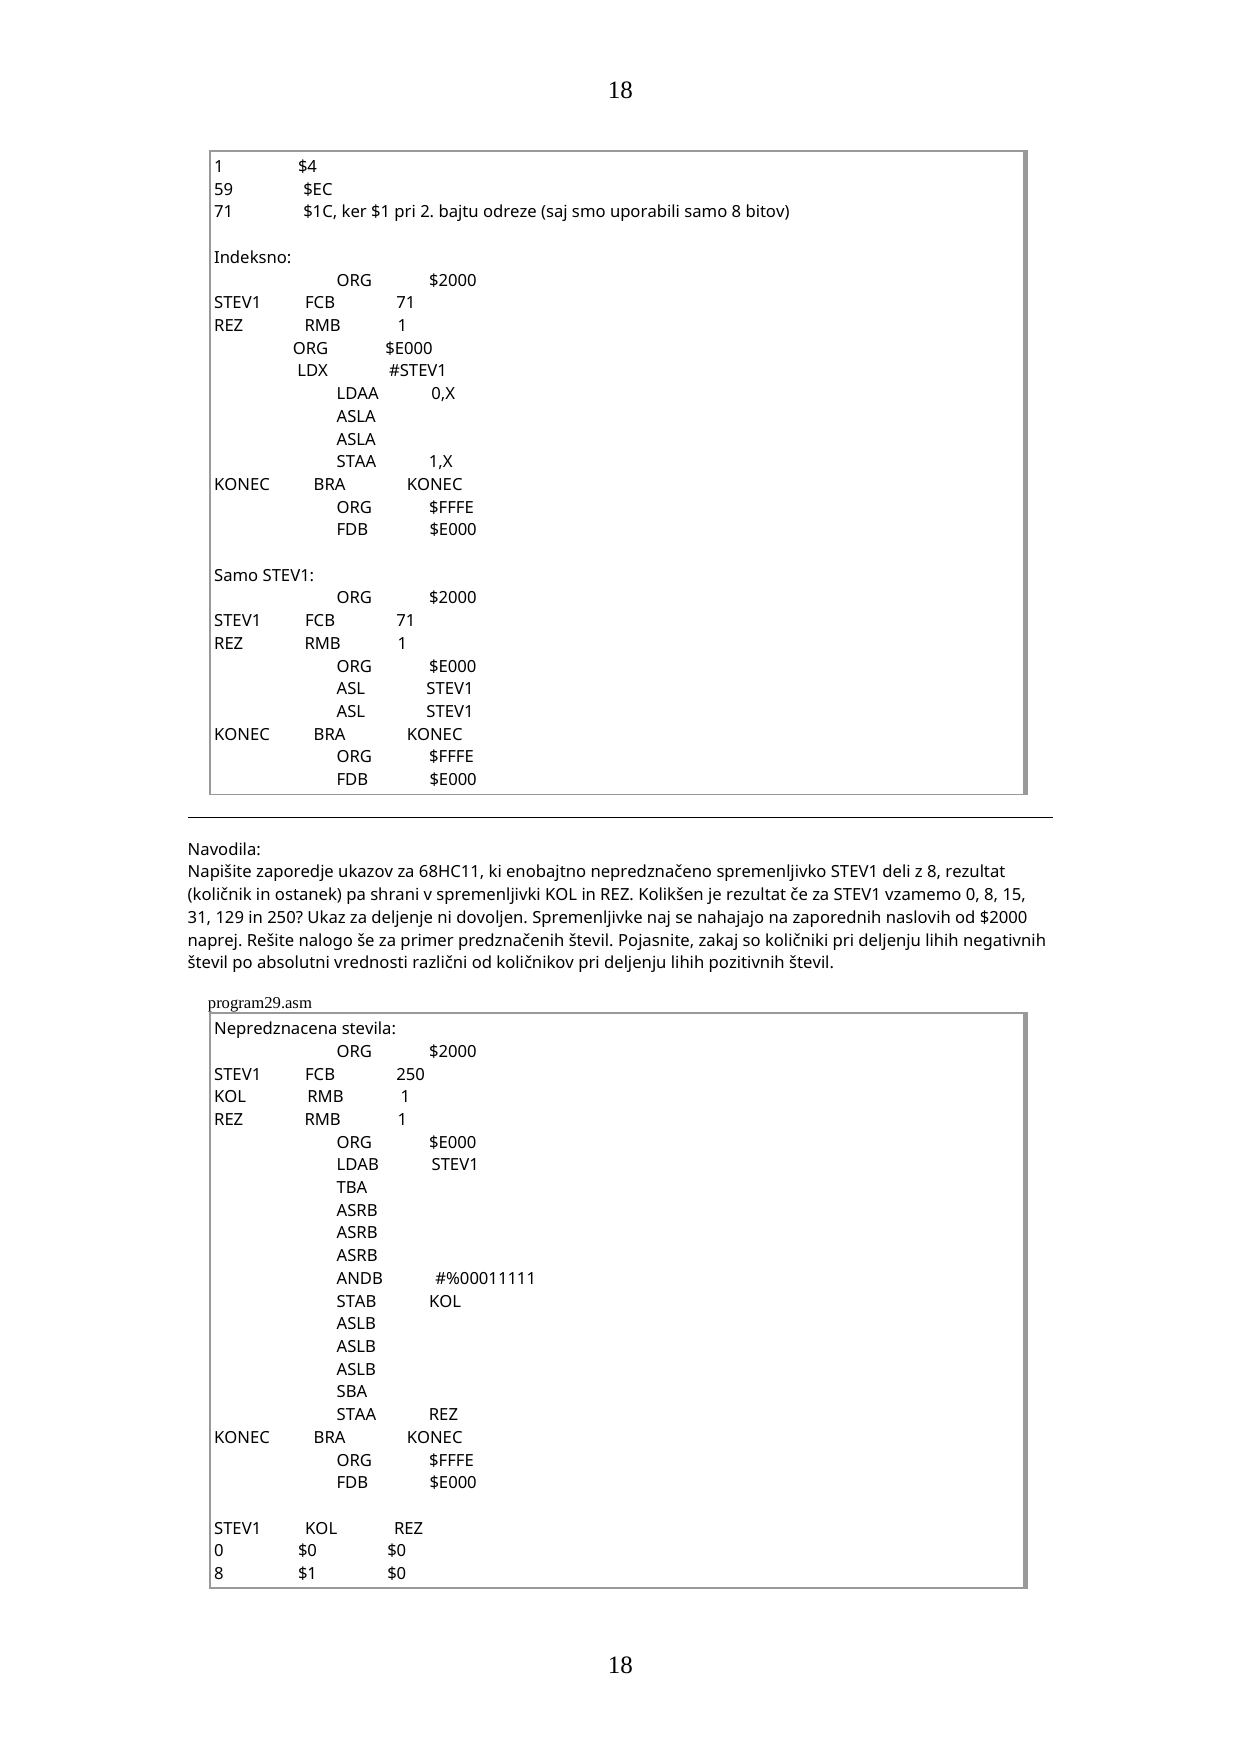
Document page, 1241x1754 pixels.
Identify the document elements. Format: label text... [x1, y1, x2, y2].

table_header [209, 150, 1028, 795]
table_header 1 $4 59 $EC 71 $1C, ker $1 pri 2. bajtu odreze (saj smo uporabili samo 8 bitov) Indeksno: ORG $2000 STEV1 FCB 71 REZ RMB 1 ORG $E000 LDX #STEV1 LDAA 0,X ASLA ASLA STAA 1,X KONEC BRA KONEC ORG $FFFE FDB $E000 Samo STEV1: ORG $2000 STEV1 FCB 71 REZ RMB 1 ORG $E000 ASL STEV1 ASL STEV1 KONEC BRA KONEC ORG $FFFE FDB $E000 [211, 152, 1023, 794]
text Napišite zaporedje ukazov za 68HC11, ki enobajtno nepredznačeno spremenljivko STEV1 deli z 8, rezultat (količnik in ostanek) pa shrani v spremenljivki KOL in REZ. Kolikšen je rezultat če za STEV1 vzamemo 0, 8, 15, 31, 129 in 250? Ukaz za deljenje ni dovoljen. Spremenljivke naj se nahajajo na zaporednih naslovih od $2000 naprej. Rešite nalogo še za primer predznačenih števil. Pojasnite, zakaj so količniki pri deljenju lihih negativnih števil po absolutni vrednosti različni od količnikov pri deljenju lihih pozitivnih števil. [187, 860, 1053, 974]
table_header Nepredznacena stevila: ORG $2000 STEV1 FCB 250 KOL RMB 1 REZ RMB 1 ORG $E000 LDAB STEV1 TBA ASRB ASRB ASRB ANDB #%00011111 STAB KOL ASLB ASLB ASLB SBA STAA REZ KONEC BRA KONEC ORG $FFFE FDB $E000 STEV1 KOL REZ 0 $0 $0 8 $1 $0 [211, 1014, 1023, 1587]
table_header program29.asm [208, 993, 1033, 1589]
table_header [1028, 150, 1033, 795]
table_header [209, 1012, 1028, 1589]
text Navodila: [187, 837, 1053, 860]
